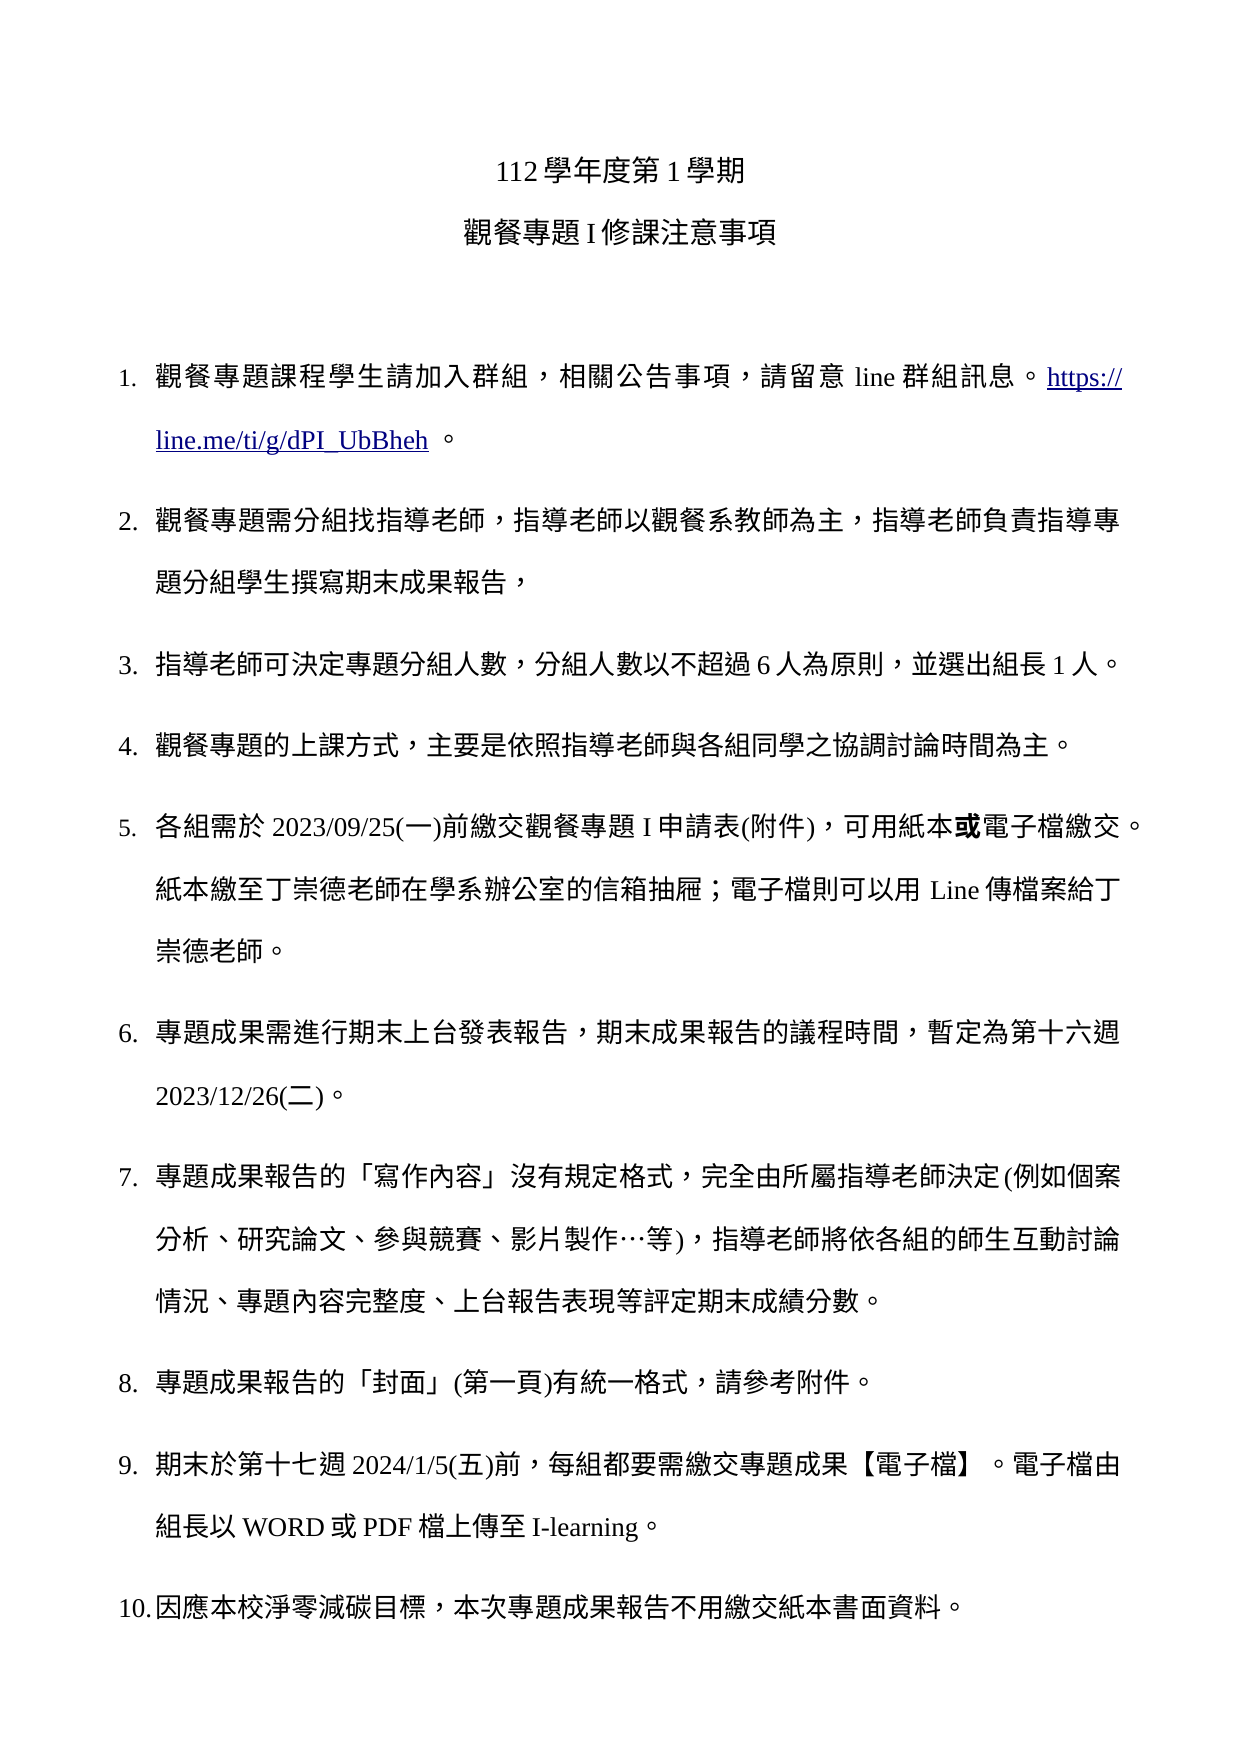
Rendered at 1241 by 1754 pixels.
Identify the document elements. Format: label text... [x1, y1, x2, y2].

list 因應本校淨零減碳目標，本次專題成果報告不用繳交紙本書面資料。 [118, 1564, 1122, 1627]
list 觀餐專題需分組找指導老師，指導老師以觀餐系教師為主，指導老師負責指導專題分組學生撰寫期末成果報告， [118, 477, 1122, 602]
text 觀餐專題I修課注意事項 [118, 189, 1122, 252]
list 觀餐專題課程學生請加入群組，相關公告事項，請留意line群組訊息。https://line.me/ti/g/dPI_UbBheh 。 [118, 333, 1122, 458]
list 指導老師可決定專題分組人數，分組人數以不超過6人為原則，並選出組長1人。 [118, 621, 1122, 683]
list 觀餐專題的上課方式，主要是依照指導老師與各組同學之協調討論時間為主。 [118, 702, 1122, 764]
text 112學年度第1學期 [118, 127, 1122, 189]
list 專題成果需進行期末上台發表報告，期末成果報告的議程時間，暫定為第十六週2023/12/26(二)。 [118, 989, 1122, 1114]
list 各組需於2023/09/25(一)前繳交觀餐專題I申請表(附件)，可用紙本或電子檔繳交。紙本繳至丁崇德老師在學系辦公室的信箱抽屜；電子檔則可以用Line傳檔案給丁崇德老師。 [118, 783, 1122, 971]
list 期末於第十七週2024/1/5(五)前，每組都要需繳交專題成果【電子檔】。電子檔由組長以WORD或PDF檔上傳至I-learning。 [118, 1421, 1122, 1546]
list 專題成果報告的「封面」(第一頁)有統一格式，請參考附件。 [118, 1339, 1122, 1402]
list 專題成果報告的「寫作內容」沒有規定格式，完全由所屬指導老師決定(例如個案分析、研究論文、參與競賽、影片製作…等)，指導老師將依各組的師生互動討論情況、專題內容完整度、上台報告表現等評定期末成績分數。 [118, 1133, 1122, 1321]
